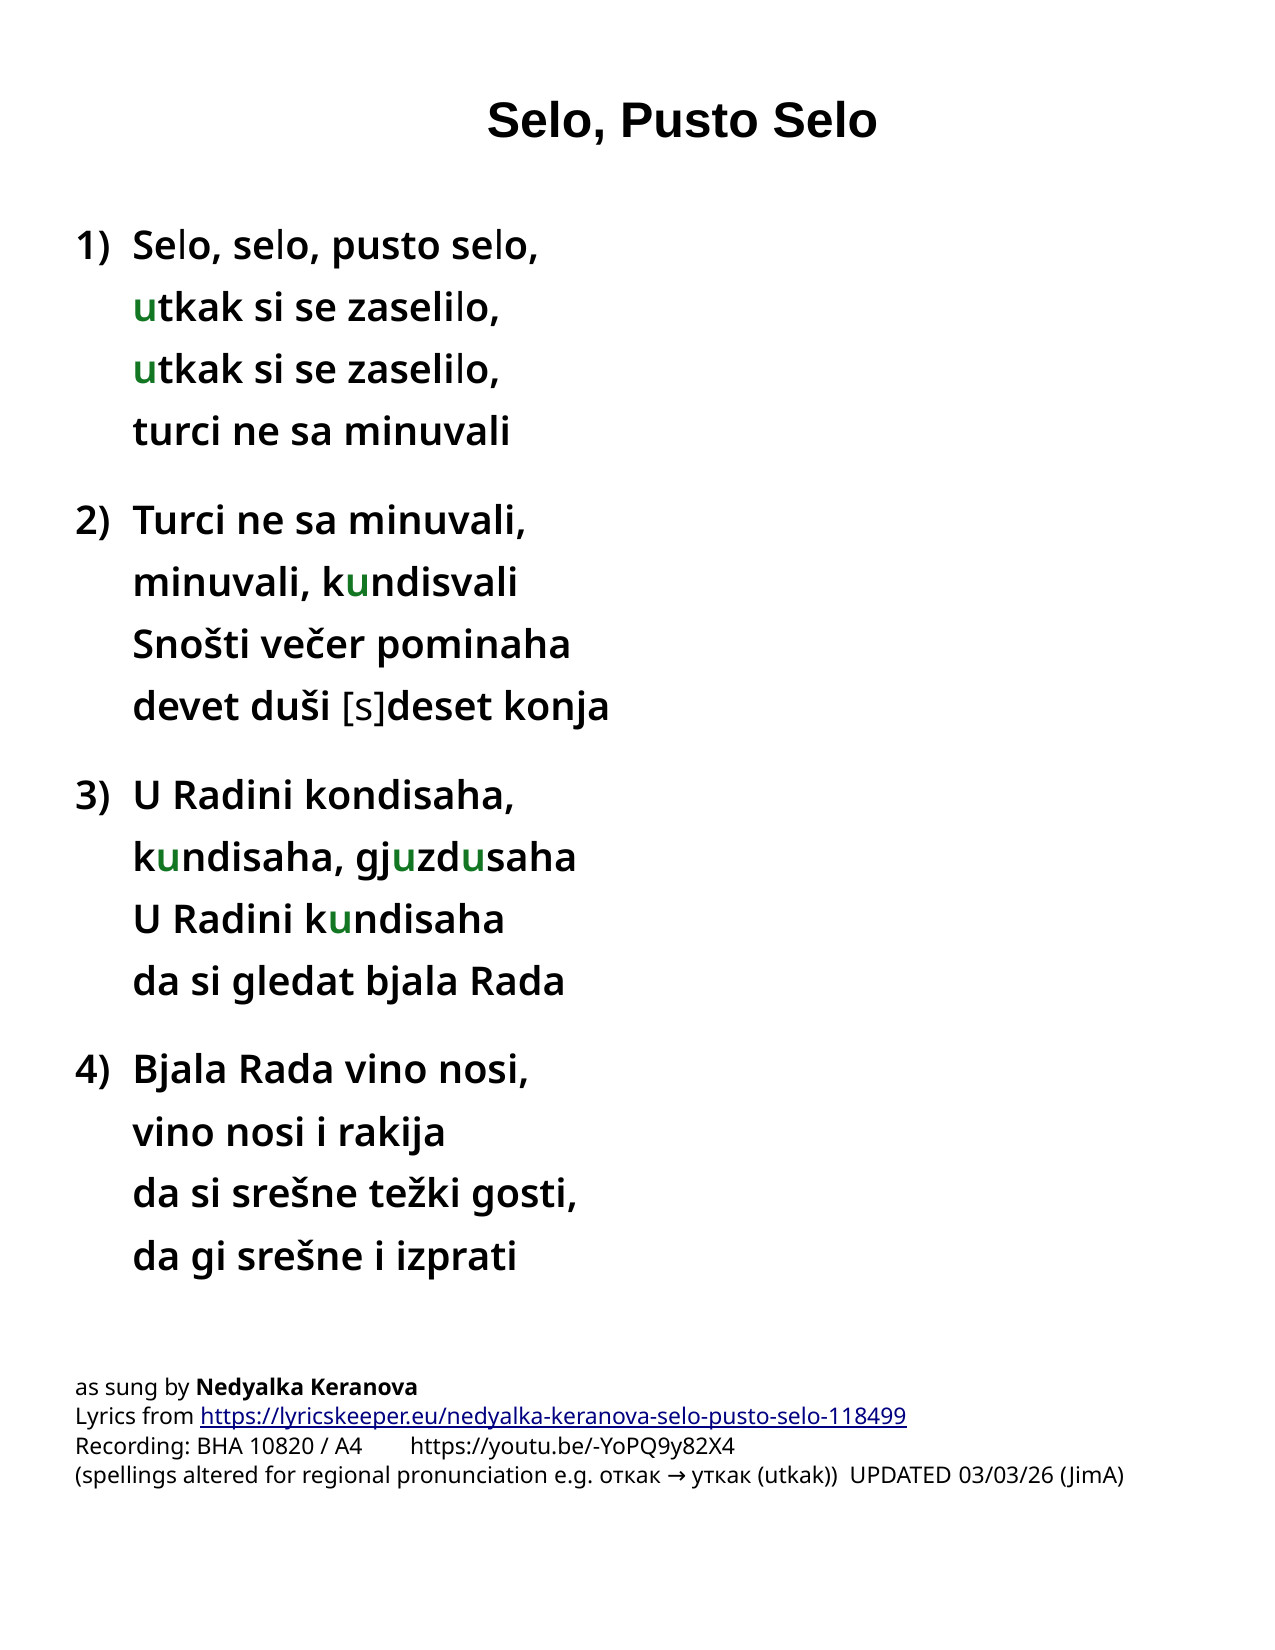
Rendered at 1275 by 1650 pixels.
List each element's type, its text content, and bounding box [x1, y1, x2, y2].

list Bjala Rada vino nosi, vino nosi i rakija da si srešne težki gosti, da gi srešne i izprati [75, 1042, 1200, 1282]
title Selo, Pusto Selo [112, 90, 1200, 147]
list Selo, selo, pusto selo, utkak si se zaselilo, utkak si se zaselilo, turci ne sa minuvali [75, 217, 1200, 457]
list Turci ne sa minuvali, minuvali, kundisvali Snošti večer pominaha devet duši [s]deset konja [75, 492, 1200, 732]
text as sung by Nedyalka Keranova Lyrics from https://lyricskeeper.eu/nedyalka-keranova-selo-pusto-selo-118499 Recording: BHA 10820 / A4 https://youtu.be/-YoPQ9y82X4 (spellings altered for regional pronunciation e.g. откак → уткак (utkak)) UPDATED 03/03/26 (JimA) [75, 1372, 1200, 1491]
list U Radini kondisaha, kundisaha, gjuzdusaha U Radini kundisaha da si gledat bjala Rada [75, 767, 1200, 1007]
